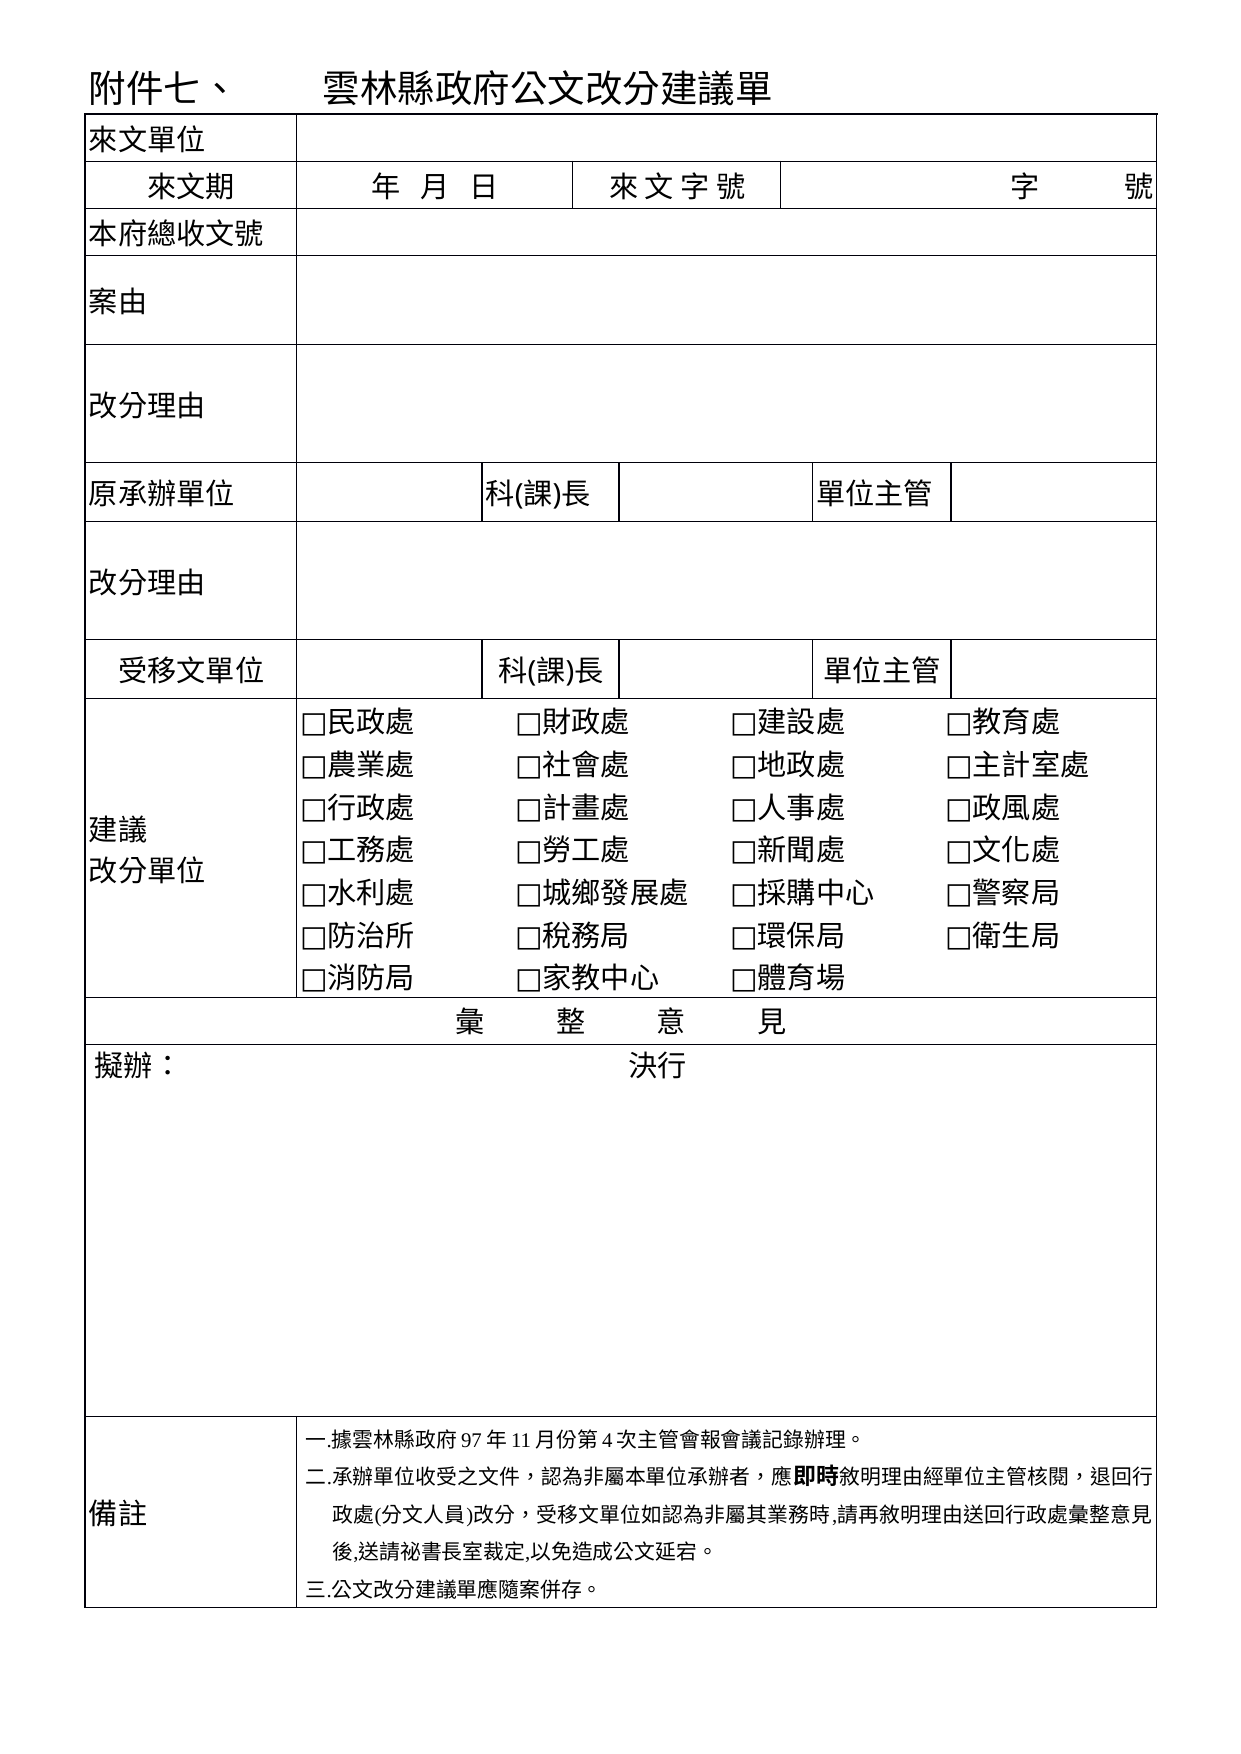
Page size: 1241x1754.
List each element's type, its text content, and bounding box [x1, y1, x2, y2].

table_cell [620, 640, 812, 698]
table_cell 科(課)長 [483, 463, 618, 521]
table_cell □體育場 [726, 955, 941, 997]
table_cell □農業處 [297, 741, 511, 784]
table_cell □民政處 [297, 699, 511, 741]
table_cell 決行 [619, 1045, 1156, 1086]
table_cell 建議 改分單位 [86, 699, 296, 997]
table_cell [297, 640, 481, 698]
table_cell 案由 [86, 256, 296, 344]
text 附件七、 雲林縣政府公文改分建議單 [89, 59, 1152, 113]
table_cell [297, 345, 1156, 462]
table_cell □地政處 [726, 741, 941, 784]
table_cell [952, 463, 1156, 521]
table_cell □計畫處 [511, 784, 726, 826]
table_cell □防治所 [297, 912, 511, 954]
table_cell 彙 整 意 見 [86, 998, 1156, 1044]
table_cell □家教中心 [511, 955, 726, 997]
table_cell 備註 [86, 1417, 296, 1607]
table_cell □行政處 [297, 784, 511, 826]
table_cell □採購中心 [726, 869, 941, 912]
table_cell □政風處 [941, 784, 1156, 826]
table_cell □教育處 [941, 699, 1156, 741]
table_cell 單位主管 [813, 640, 950, 698]
table_cell [297, 256, 1156, 344]
table_cell □勞工處 [511, 826, 726, 869]
table_cell 原承辦單位 [86, 463, 296, 521]
table_cell □工務處 [297, 826, 511, 869]
table_cell 來文期 [86, 162, 296, 208]
table_cell [620, 463, 812, 521]
table_cell □警察局 [941, 869, 1156, 912]
table_cell □稅務局 [511, 912, 726, 954]
table_cell 字 號 [781, 162, 1156, 208]
table_cell 改分理由 [86, 522, 296, 639]
table_cell 擬辦： [86, 1045, 619, 1086]
table_cell 受移文單位 [86, 640, 296, 698]
table_cell □衛生局 [941, 912, 1156, 954]
table_header [297, 115, 1156, 161]
table_header 來文單位 [86, 115, 296, 161]
table_cell □社會處 [511, 741, 726, 784]
table_cell [941, 955, 1156, 997]
table_cell □水利處 [297, 869, 511, 912]
table_cell [297, 209, 1156, 255]
table_cell 單位主管 [813, 463, 950, 521]
table_cell 本府總收文號 [86, 209, 296, 255]
table_cell □消防局 [297, 955, 511, 997]
table_cell □環保局 [726, 912, 941, 954]
table_cell [297, 522, 1156, 639]
table_cell □建設處 [726, 699, 941, 741]
table_cell 年 月 日 [297, 162, 572, 208]
table_cell □主計室處 [941, 741, 1156, 784]
table_cell [86, 1086, 1156, 1416]
table_cell 來 文 字 號 [573, 162, 780, 208]
table_cell 科(課)長 [483, 640, 618, 698]
table_cell □人事處 [726, 784, 941, 826]
table_cell □城鄉發展處 [511, 869, 726, 912]
table_cell 改分理由 [86, 345, 296, 462]
table_cell □文化處 [941, 826, 1156, 869]
table_cell □新聞處 [726, 826, 941, 869]
table_cell 一.據雲林縣政府97年11月份第4次主管會報會議記錄辦理。 二.承辦單位收受之文件，認為非屬本單位承辦者，應即時敘明理由經單位主管核閱，退回行政處(分文人員)改分，受移文單位如認為非屬其業務時,請再敘明理由送回行政處彙整意見後,送請祕書長室裁定,以免造成公文延宕。 三.公文改分建議單應隨案併存。 [297, 1417, 1156, 1607]
table_cell [297, 463, 481, 521]
table_cell [952, 640, 1156, 698]
table_cell □財政處 [511, 699, 726, 741]
